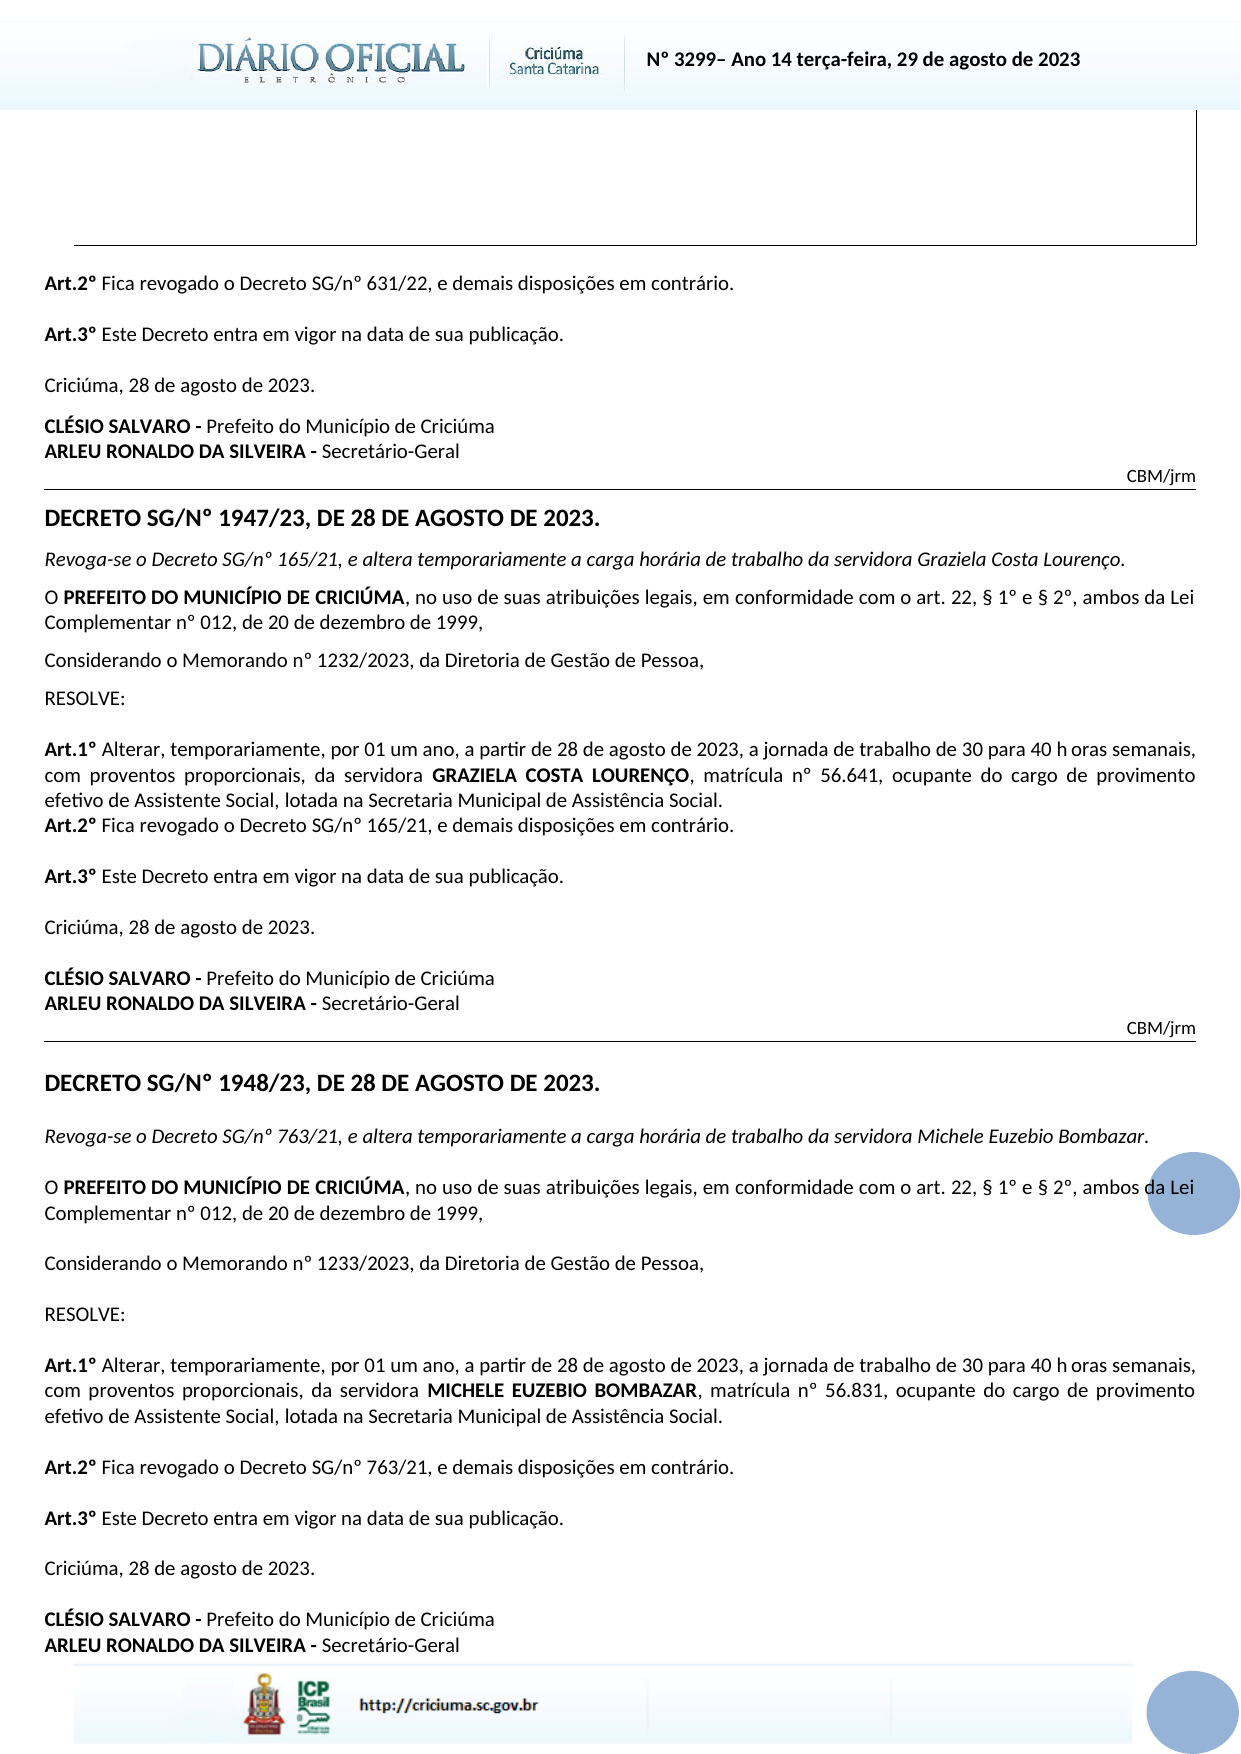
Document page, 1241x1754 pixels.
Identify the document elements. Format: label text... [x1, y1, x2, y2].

text Art.2º Fica revogado o Decreto SG/nº 763/21, e demais disposições em contrário. [44, 1454, 1196, 1479]
text CBM/jrm [44, 1016, 1196, 1041]
text Art.1º Alterar, temporariamente, por 01 um ano, a partir de 28 de agosto de 2023, a jornada de trabalho de 30 para 40 horas semanais, com proventos proporcionais, da servidora GRAZIELA COSTA LOURENÇO, matrícula nº 56.641, ocupante do cargo de provimento efetivo de Assistente Social, lotada na Secretaria Municipal de Assistência Social. [44, 736, 1196, 813]
text Art.2º Fica revogado o Decreto SG/nº 165/21, e demais disposições em contrário. [44, 813, 1196, 838]
text Criciúma, 28 de agosto de 2023. [44, 914, 1196, 940]
text CLÉSIO SALVARO - Prefeito do Município de Criciúma [44, 965, 1196, 991]
text DECRETO SG/Nº 1947/23, DE 28 DE AGOSTO DE 2023. [44, 503, 1196, 533]
text ARLEU RONALDO DA SILVEIRA - Secretário-Geral [44, 438, 1196, 464]
text CBM/jrm [44, 464, 1196, 489]
text DECRETO SG/Nº 1948/23, DE 28 DE AGOSTO DE 2023. [44, 1067, 1196, 1098]
text Revoga-se o Decreto SG/nº 165/21, e altera temporariamente a carga horária de trabalho da servidora Graziela Costa Lourenço. [44, 546, 1196, 571]
text Art.3º Este Decreto entra em vigor na data de sua publicação. [44, 863, 1196, 889]
text Criciúma, 28 de agosto de 2023. [44, 372, 1196, 398]
text RESOLVE: [44, 1301, 1196, 1327]
text Considerando o Memorando nº 1233/2023, da Diretoria de Gestão de Pessoa, [44, 1251, 1196, 1276]
text Art.1º Alterar, temporariamente, por 01 um ano, a partir de 28 de agosto de 2023, a jornada de trabalho de 30 para 40 horas semanais, com proventos proporcionais, da servidora MICHELE EUZEBIO BOMBAZAR, matrícula nº 56.831, ocupante do cargo de provimento efetivo de Assistente Social, lotada na Secretaria Municipal de Assistência Social. [44, 1352, 1196, 1428]
text Art.2º Fica revogado o Decreto SG/nº 631/22, e demais disposições em contrário. [44, 271, 1196, 296]
text Criciúma, 28 de agosto de 2023. [44, 1556, 1196, 1581]
text Art.3º Este Decreto entra em vigor na data de sua publicação. [44, 321, 1196, 347]
text Revoga-se o Decreto SG/nº 763/21, e altera temporariamente a carga horária de trabalho da servidora Michele Euzebio Bombazar. [44, 1123, 1196, 1149]
text CLÉSIO SALVARO - Prefeito do Município de Criciúma [44, 413, 1196, 438]
text O PREFEITO DO MUNICÍPIO DE CRICIÚMA, no uso de suas atribuições legais, em conformidade com o art. 22, § 1º e § 2º, ambos da Lei Complementar nº 012, de 20 de dezembro de 1999, [44, 1174, 1162, 1225]
text CLÉSIO SALVARO - Prefeito do Município de Criciúma [44, 1606, 1196, 1632]
text ARLEU RONALDO DA SILVEIRA - Secretário-Geral [44, 1632, 1196, 1657]
text RESOLVE: [44, 686, 1196, 711]
text Considerando o Memorando nº 1232/2023, da Diretoria de Gestão de Pessoa, [44, 647, 1196, 673]
text O PREFEITO DO MUNICÍPIO DE CRICIÚMA, no uso de suas atribuições legais, em conformidade com o art. 22, § 1º e § 2º, ambos da Lei Complementar nº 012, de 20 de dezembro de 1999, [44, 584, 1196, 635]
text Art.3º Este Decreto entra em vigor na data de sua publicação. [44, 1505, 1196, 1530]
text ARLEU RONALDO DA SILVEIRA - Secretário-Geral [44, 991, 1196, 1016]
